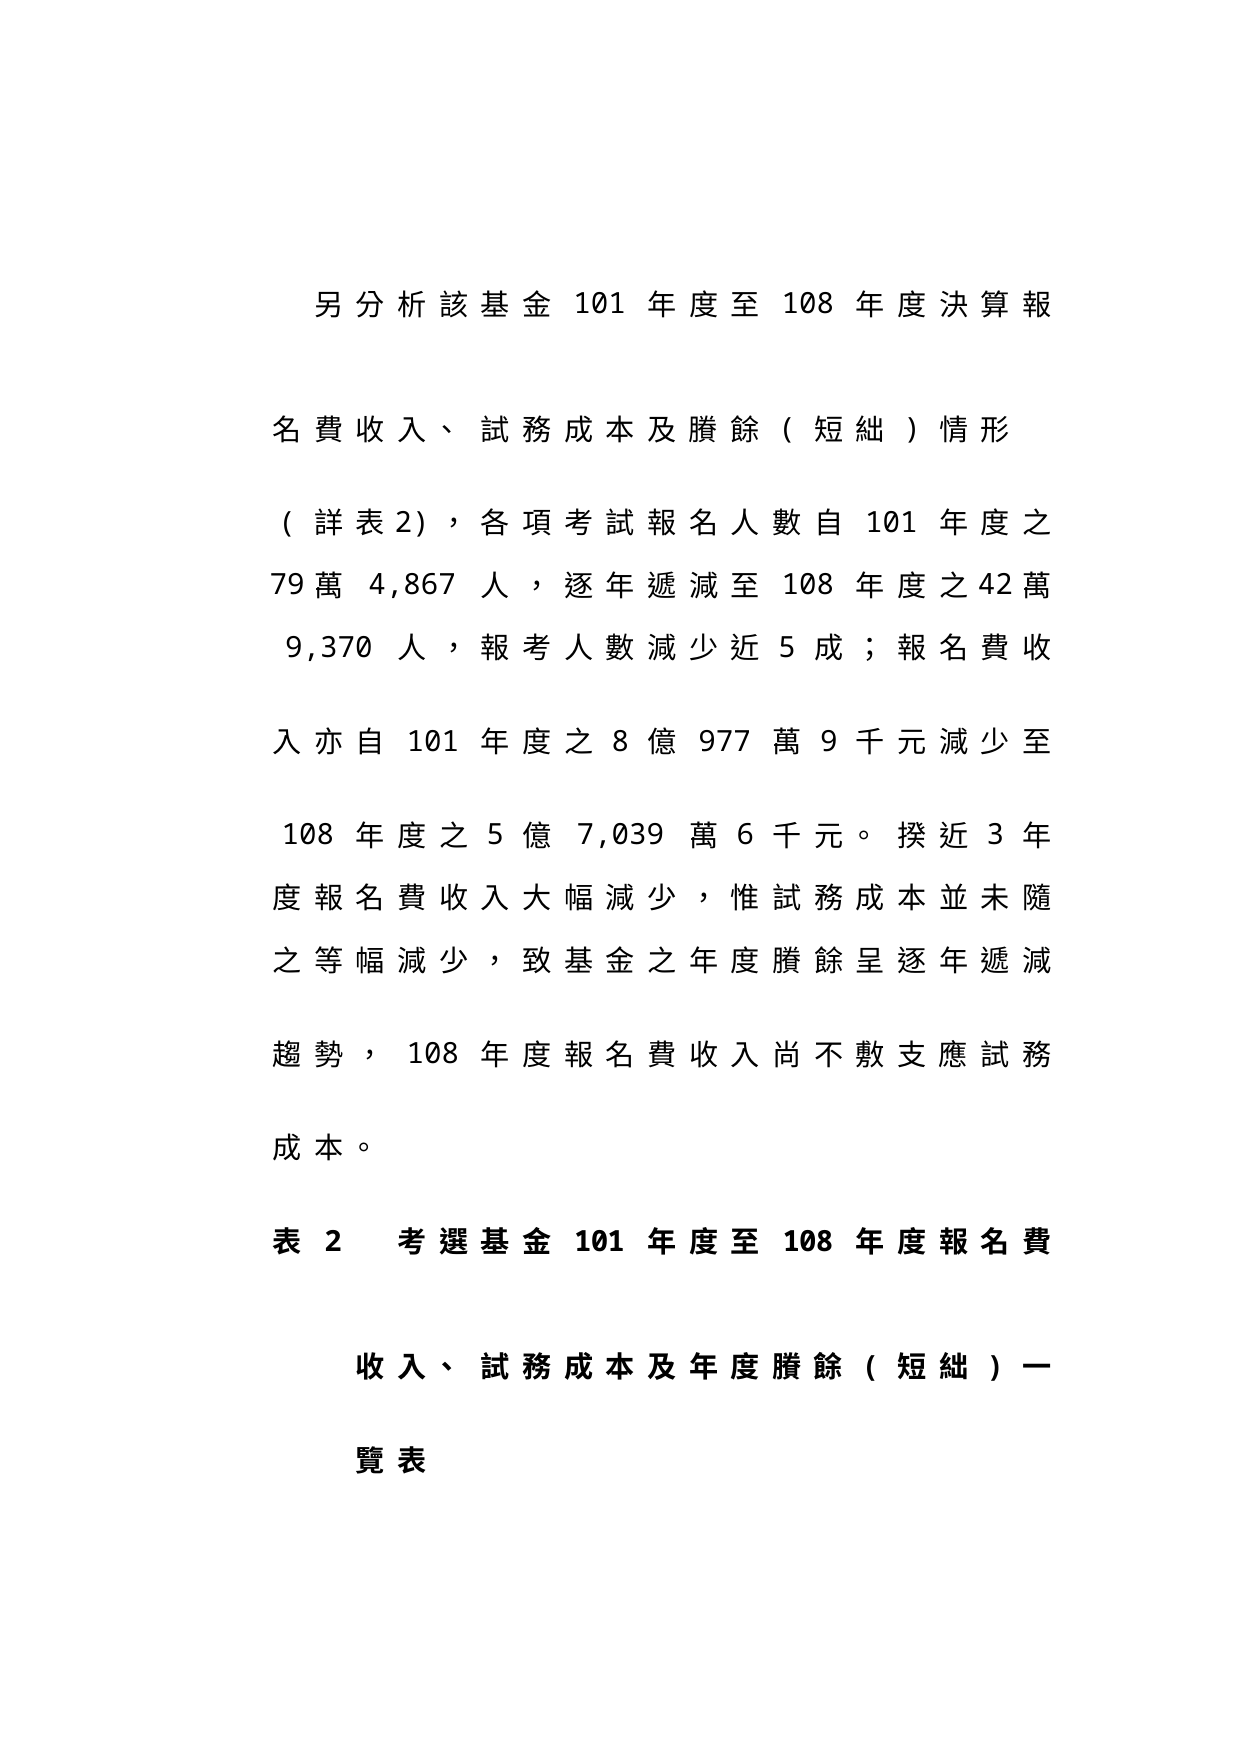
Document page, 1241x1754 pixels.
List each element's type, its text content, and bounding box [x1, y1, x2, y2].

text 表2 考選基金101年度至108年度報名費收入、試務成本及年度賸餘(短絀)一覽表 [253, 1167, 1058, 1479]
text 另分析該基金101年度至108年度決算報名費收入、試務成本及賸餘(短絀)情形 (詳表2)，各項考試報名人數自101年度之79萬4,867人，逐年遞減至108年度之42萬9,370人，報考人數減少近5成；報名費收入亦自101年度之8億977萬9千元減少至108年度之5億7,039萬6千元。揆近3年度報名費收入大幅減少，惟試務成本並未隨之等幅減少，致基金之年度賸餘呈逐年遞減趨勢，108年度報名費收入尚不敷支應試務成本。 [242, 229, 1058, 1167]
